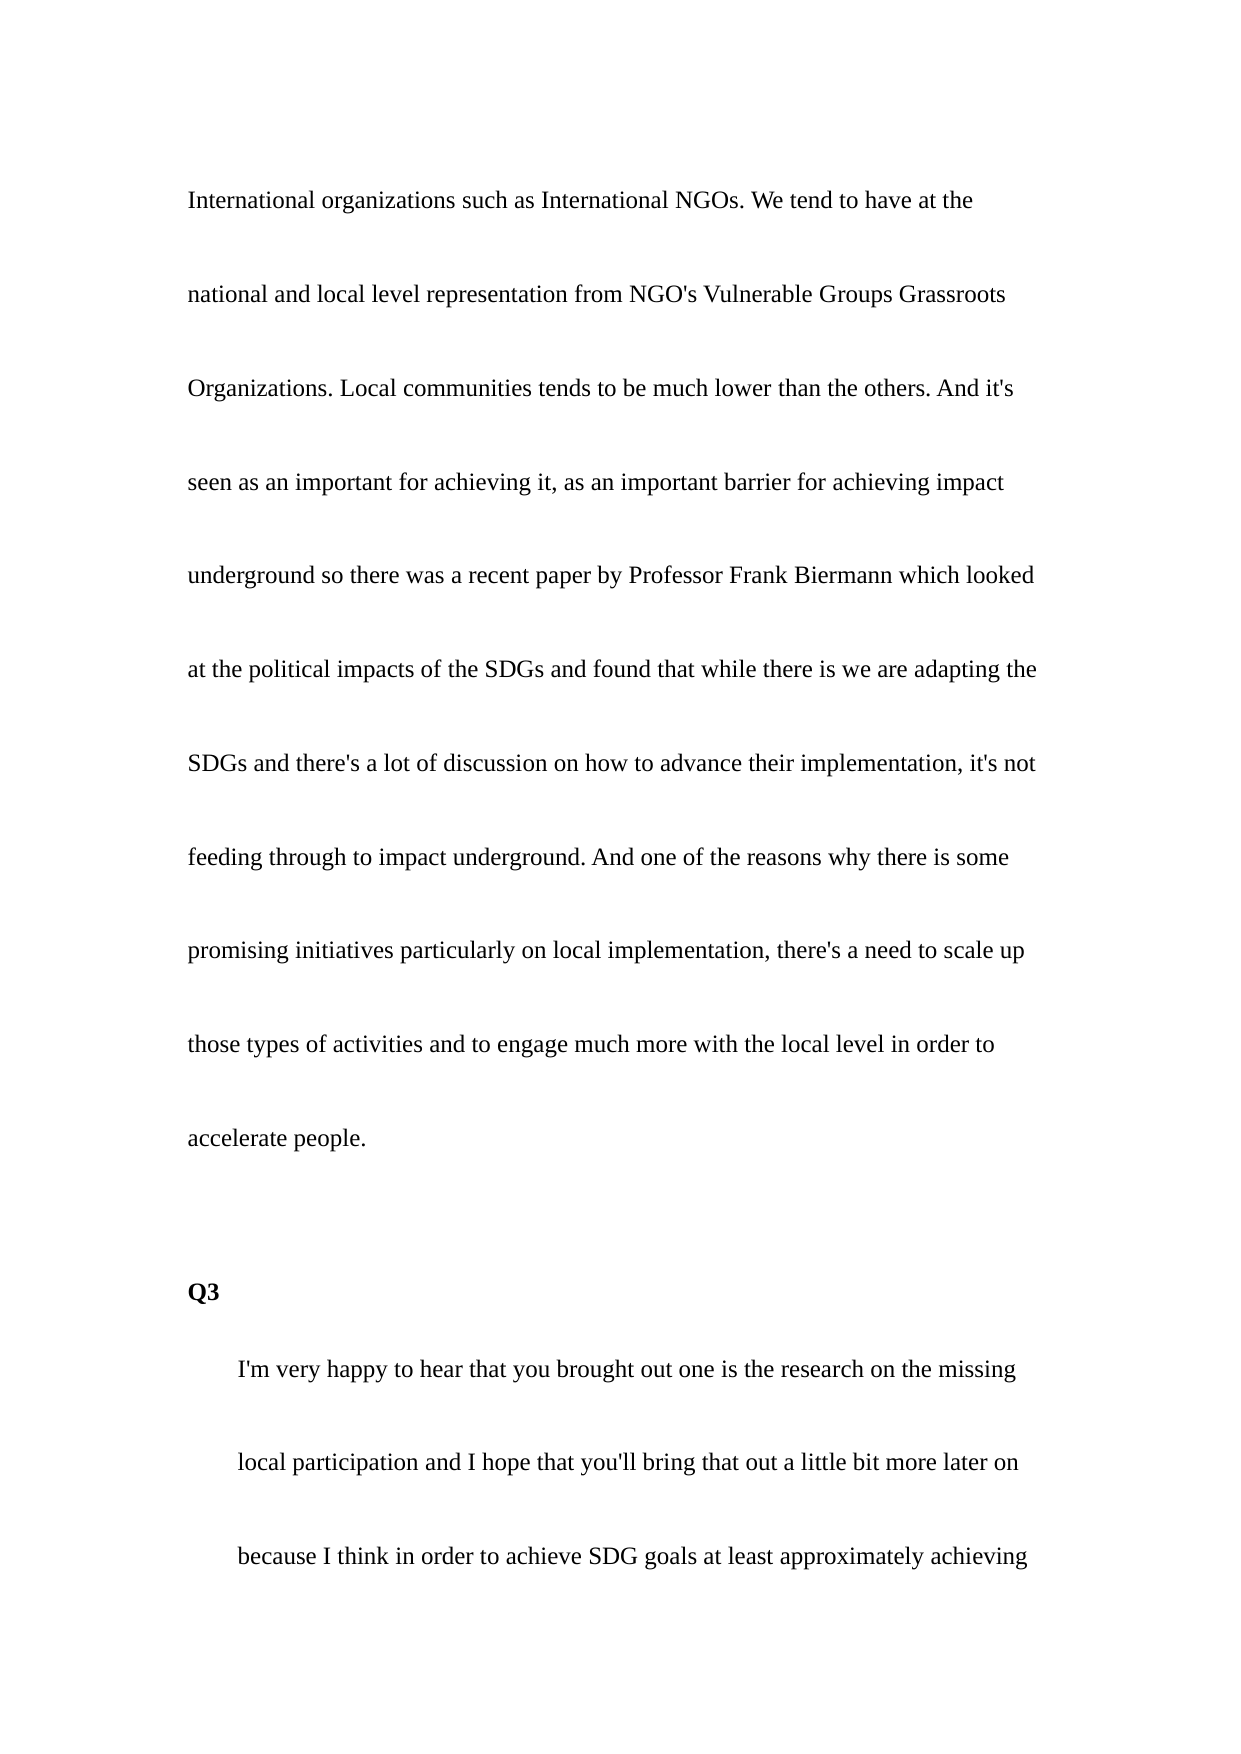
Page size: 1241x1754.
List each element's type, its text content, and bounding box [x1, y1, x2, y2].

text International organizations such as International NGOs. We tend to have at the national and local level representation from NGO's Vulnerable Groups Grassroots Organizations. Local communities tends to be much lower than the others. And it's seen as an important for achieving it, as an important barrier for achieving impact underground so there was a recent paper by Professor Frank Biermann which looked at the political impacts of the SDGs and found that while there is we are adapting the SDGs and there's a lot of discussion on how to advance their implementation, it's not feeding through to impact underground. And one of the reasons why there is some promising initiatives particularly on local implementation, there's a need to scale up those types of activities and to engage much more with the local level in order to accelerate people. [187, 158, 1053, 1158]
text Q3 [187, 1249, 1053, 1312]
text I'm very happy to hear that you brought out one is the research on the missing local participation and I hope that you'll bring that out a little bit more later on because I think in order to achieve SDG goals at least approximately achieving [237, 1326, 1053, 1576]
